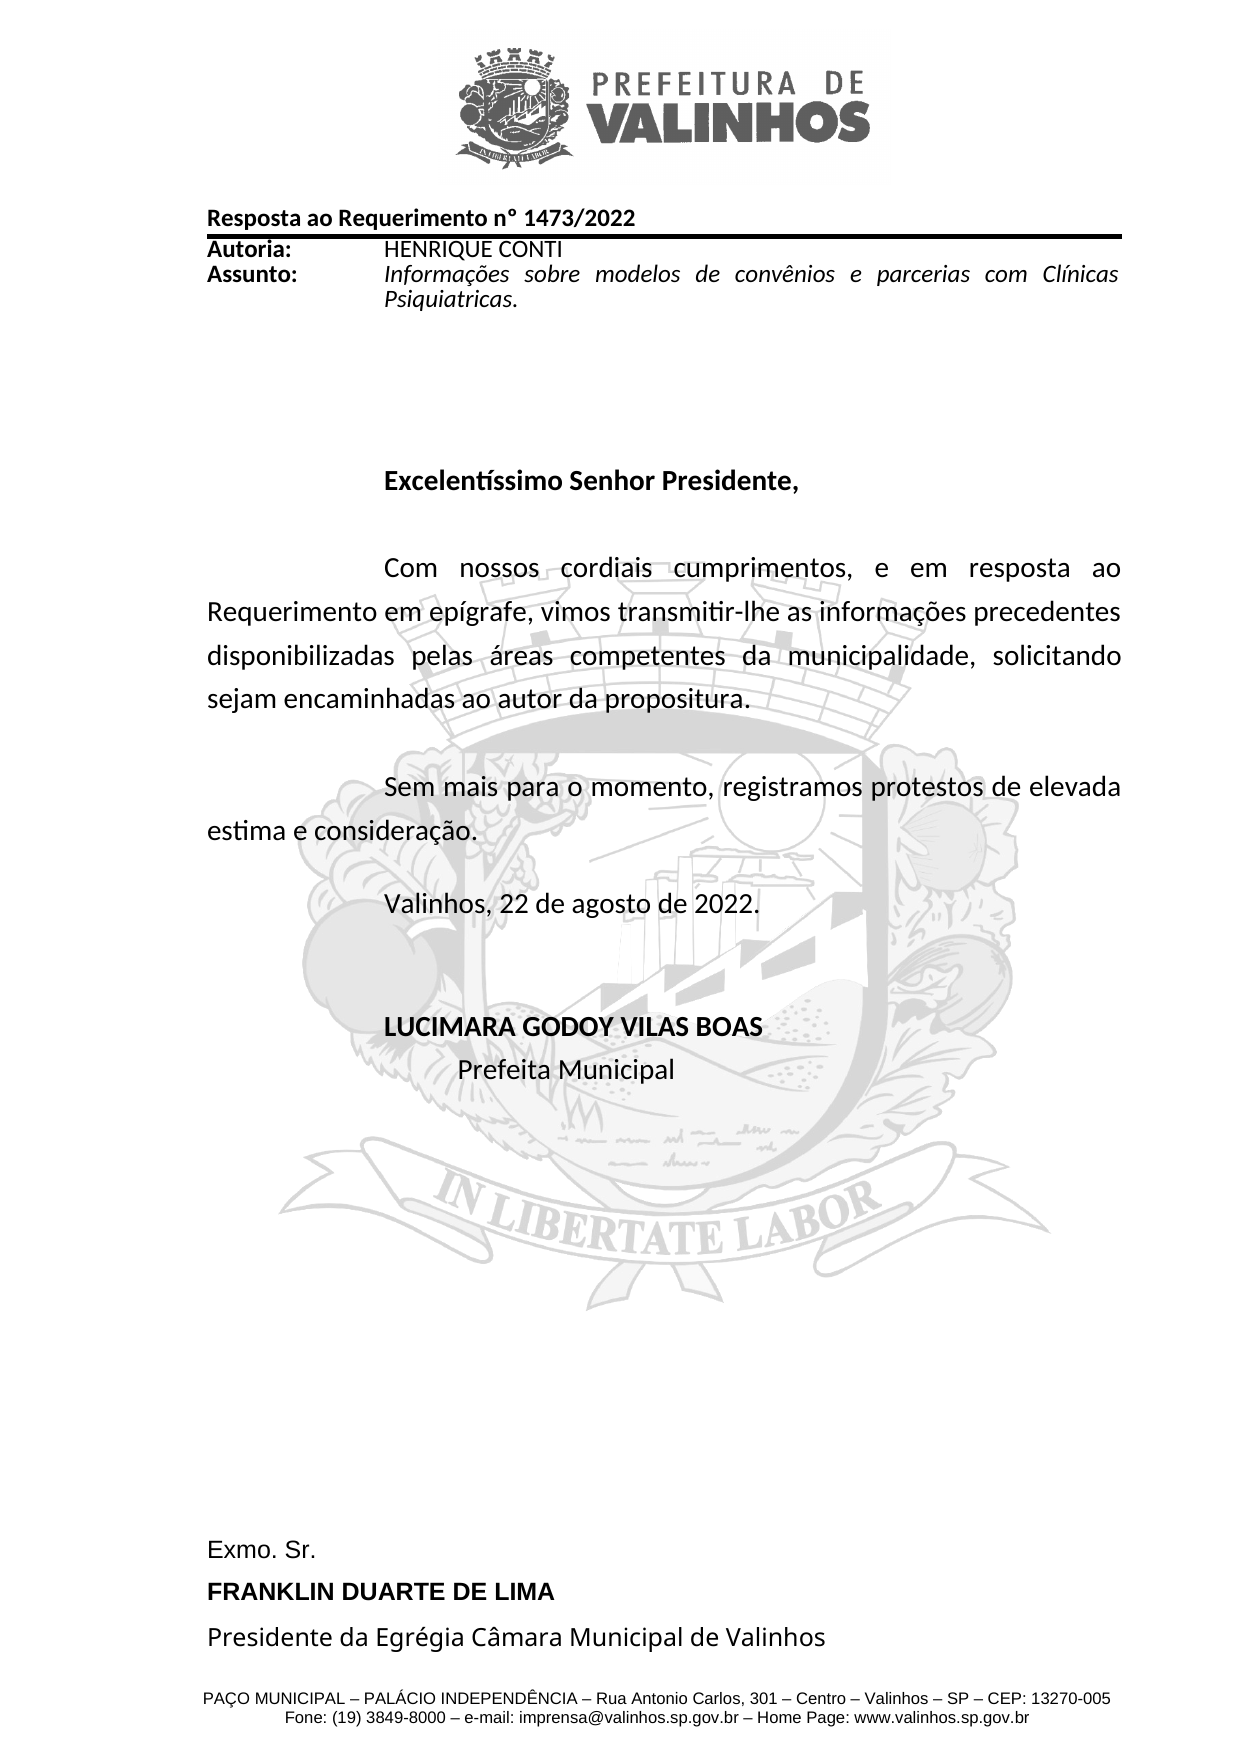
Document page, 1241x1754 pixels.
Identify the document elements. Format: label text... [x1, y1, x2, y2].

text Valinhos, 22 de agosto de 2022. [207, 891, 235, 920]
text Prefeita Municipal [207, 1058, 235, 1087]
text Excelentíssimo Senhor Presidente, [207, 468, 1122, 497]
text Valinhos, 22 de agosto de 2022. [1094, 891, 1122, 920]
text Sem mais para o momento, registramos protestos de elevada estima e consideração. [1094, 774, 1122, 847]
text Sem mais para o momento, registramos protestos de elevada estima e consideração. [207, 774, 235, 847]
text LUCIMARA GODOY VILAS BOAS [1094, 1014, 1122, 1043]
picture [235, 518, 1094, 1355]
picture [438, 29, 891, 185]
text LUCIMARA GODOY VILAS BOAS [207, 1014, 235, 1043]
picture [1090, 609, 1094, 619]
text Prefeita Municipal [1094, 1058, 1122, 1087]
